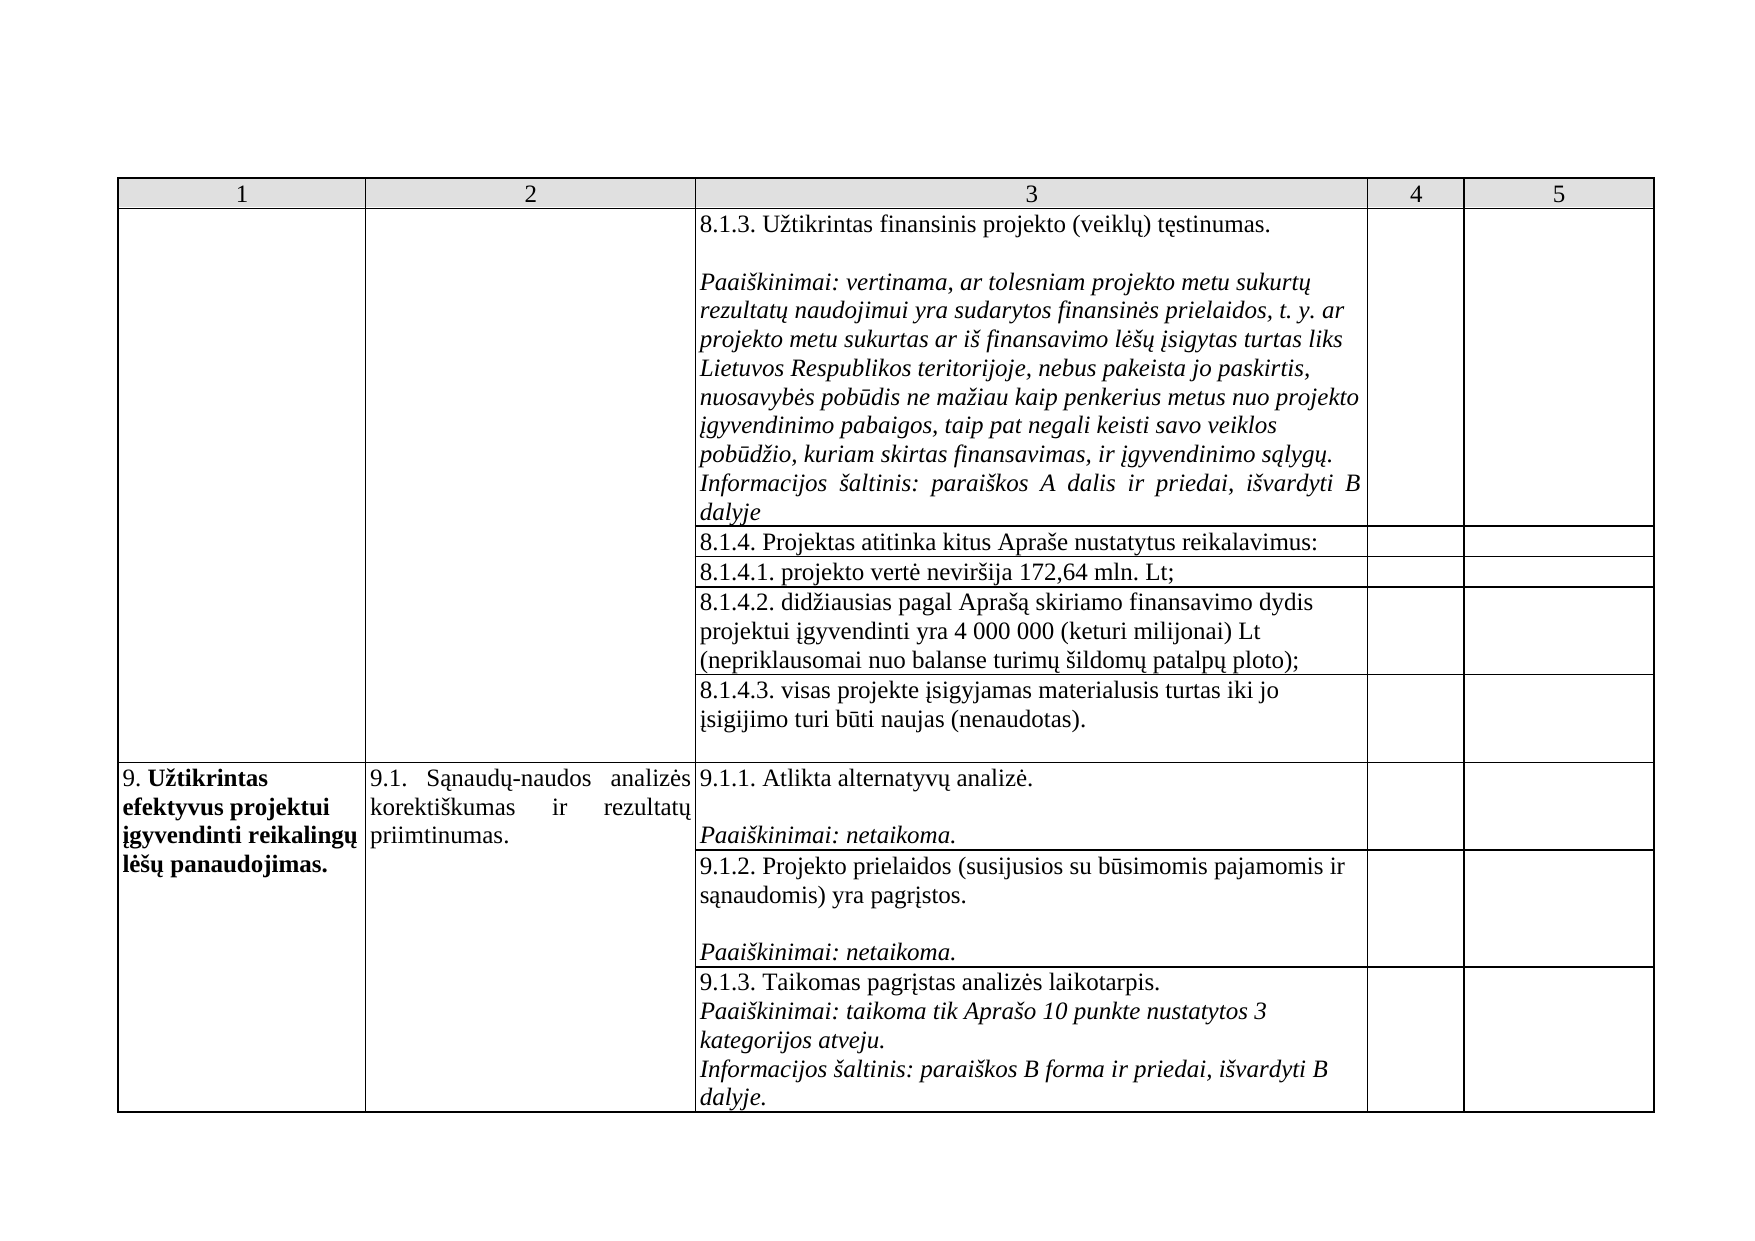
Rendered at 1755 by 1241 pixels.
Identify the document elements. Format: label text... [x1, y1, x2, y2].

table_cell 9.1.3. Taikomas pagrįstas analizės laikotarpis. Paaiškinimai: taikoma tik Aprašo 10 punkte nustatytos 3 kategorijos atveju. Informacijos šaltinis: paraiškos B forma ir priedai, išvardyti B dalyje. [696, 968, 1367, 1111]
table_cell [1368, 851, 1463, 966]
table_cell [1368, 763, 1463, 849]
table_cell [1465, 763, 1653, 849]
table_cell 8.1.4.3. visas projekte įsigyjamas materialusis turtas iki jo įsigijimo turi būti naujas (nenaudotas). [696, 675, 1367, 762]
table_cell [1465, 209, 1653, 525]
table_cell 9.1.2. Projekto prielaidos (susijusios su būsimomis pajamomis ir sąnaudomis) yra pagrįstos. Paaiškinimai: netaikoma. [696, 851, 1367, 966]
table_cell [366, 209, 695, 762]
table_cell 8.1.4.2. didžiausias pagal Aprašą skiriamo finansavimo dydis projektui įgyvendinti yra 4 000 000 (keturi milijonai) Lt (nepriklausomai nuo balanse turimų šildomų patalpų ploto); [696, 588, 1367, 674]
table_cell 9. Užtikrintas efektyvus projektui įgyvendinti reikalingų lėšų panaudojimas. [119, 763, 365, 1111]
table_cell [1368, 968, 1463, 1111]
table_cell [1465, 527, 1653, 556]
table_header 3 [696, 179, 1367, 207]
table_cell 8.1.3. Užtikrintas finansinis projekto (veiklų) tęstinumas. Paaiškinimai: vertinama, ar tolesniam projekto metu sukurtų rezultatų naudojimui yra sudarytos finansinės prielaidos, t. y. ar projekto metu sukurtas ar iš finansavimo lėšų įsigytas turtas liks Lietuvos Respublikos teritorijoje, nebus pakeista jo paskirtis, nuosavybės pobūdis ne mažiau kaip penkerius metus nuo projekto įgyvendinimo pabaigos, taip pat negali keisti savo veiklos pobūdžio, kuriam skirtas finansavimas, ir įgyvendinimo sąlygų. Informacijos šaltinis: paraiškos A dalis ir priedai, išvardyti B dalyje [696, 209, 1367, 525]
table_header 1 [119, 179, 365, 207]
table_header 4 [1368, 179, 1463, 207]
table_cell [1465, 968, 1653, 1111]
table_cell [1368, 588, 1463, 674]
table_cell 9.1. Sąnaudų-naudos analizės korektiškumas ir rezultatų priimtinumas. [366, 763, 695, 1111]
table_cell [1465, 675, 1653, 762]
table_cell [1465, 588, 1653, 674]
table_cell [1465, 851, 1653, 966]
table_cell [1465, 557, 1653, 586]
table_cell 8.1.4.1. projekto vertė neviršija 172,64 mln. Lt; [696, 557, 1367, 586]
table_header 5 [1465, 179, 1653, 207]
table_header 2 [366, 179, 695, 207]
table_cell [1368, 527, 1463, 556]
table_cell 8.1.4. Projektas atitinka kitus Apraše nustatytus reikalavimus: [696, 527, 1367, 556]
table_cell [1368, 675, 1463, 762]
table_cell [119, 209, 365, 762]
table_cell 9.1.1. Atlikta alternatyvų analizė. Paaiškinimai: netaikoma. [696, 763, 1367, 849]
table_cell [1368, 557, 1463, 586]
table_cell [1368, 209, 1463, 525]
